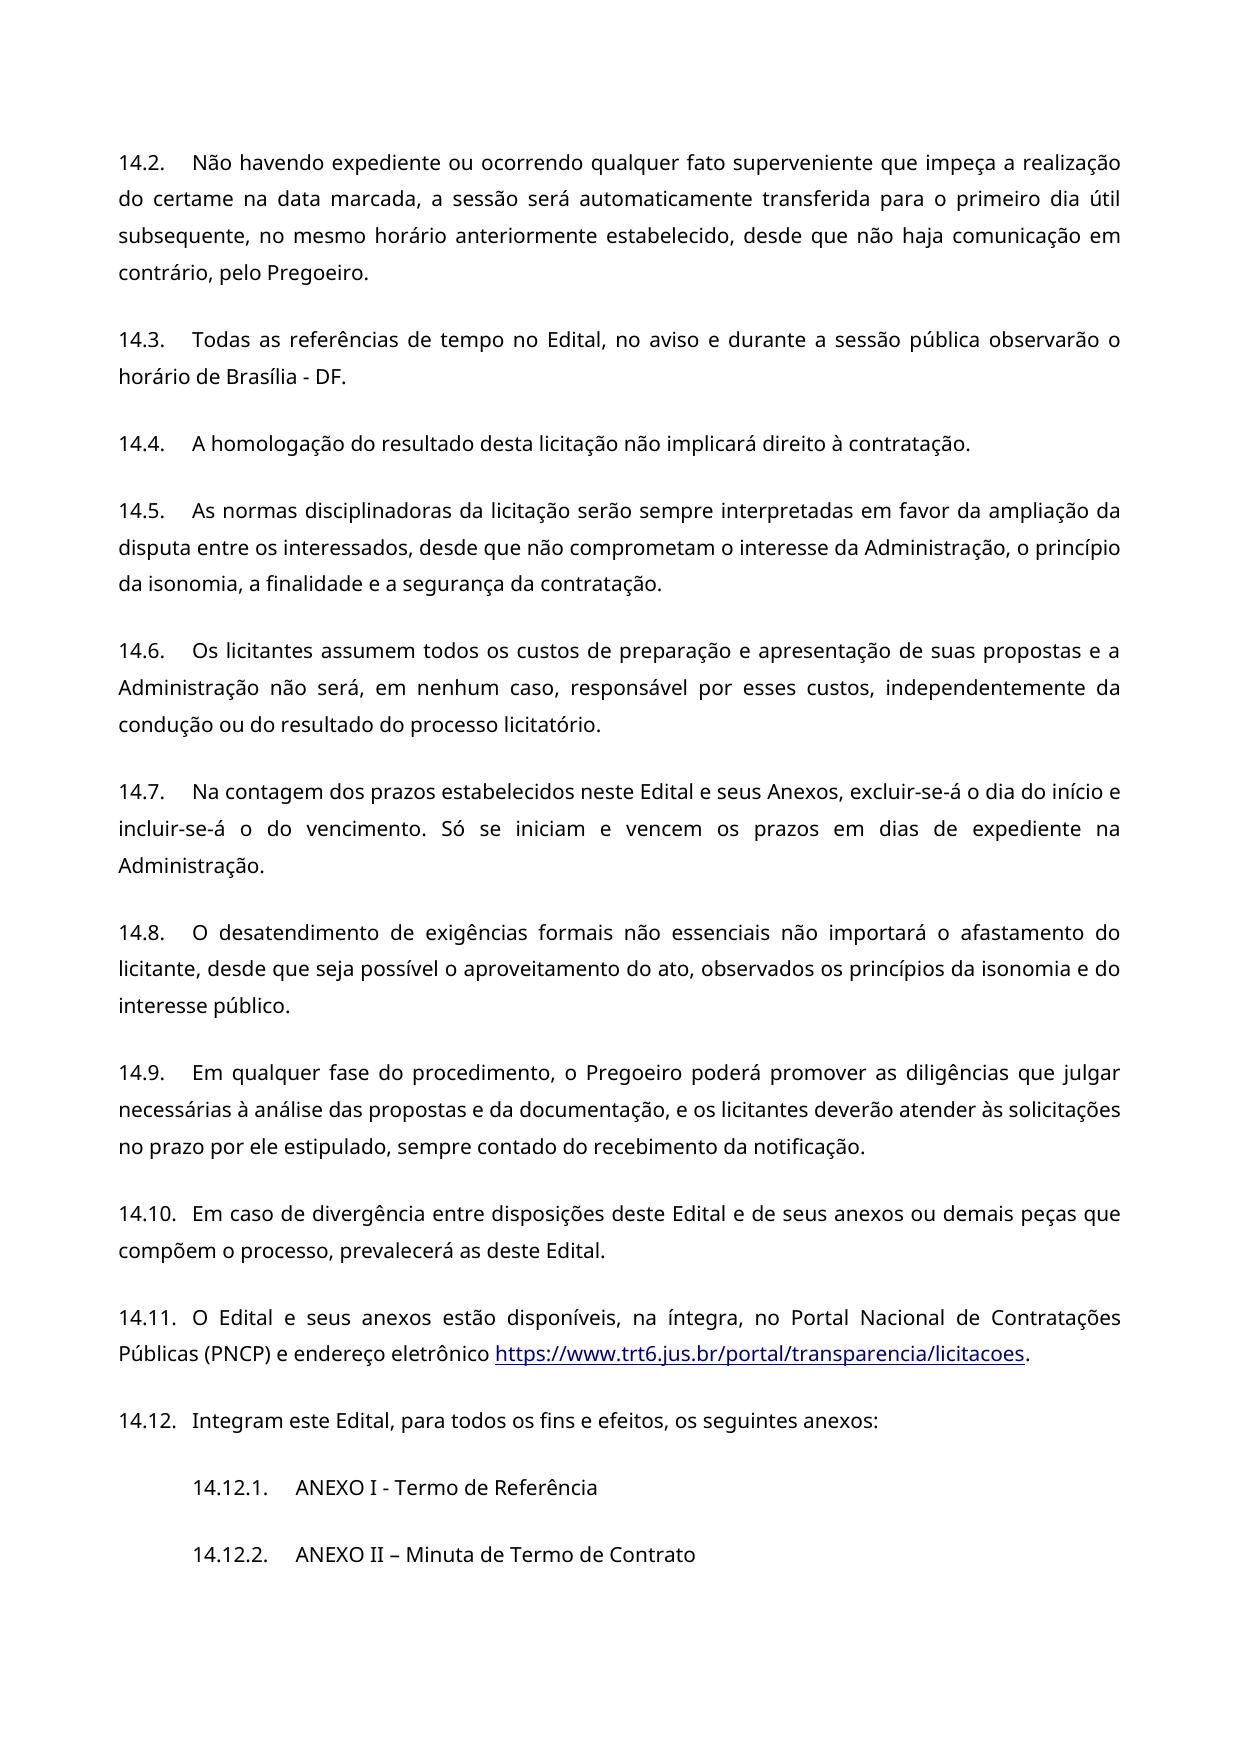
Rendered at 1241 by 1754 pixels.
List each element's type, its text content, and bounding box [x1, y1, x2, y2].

list O desatendimento de exigências formais não essenciais não importará o afastamento do licitante, desde que seja possível o aproveitamento do ato, observados os princípios da isonomia e do interesse público. [118, 918, 1122, 1020]
list O Edital e seus anexos estão disponíveis, na íntegra, no Portal Nacional de Contratações Públicas (PNCP) e endereço eletrônico https://www.trt6.jus.br/portal/transparencia/licitacoes. [118, 1303, 1122, 1368]
list Em qualquer fase do procedimento, o Pregoeiro poderá promover as diligências que julgar necessárias à análise das propostas e da documentação, e os licitantes deverão atender às solicitações no prazo por ele estipulado, sempre contado do recebimento da notificação. [118, 1058, 1122, 1161]
list Todas as referências de tempo no Edital, no aviso e durante a sessão pública observarão o horário de Brasília - DF. [118, 325, 1122, 391]
list Os licitantes assumem todos os custos de preparação e apresentação de suas propostas e a Administração não será, em nenhum caso, responsável por esses custos, independentemente da condução ou do resultado do processo licitatório. [118, 636, 1122, 739]
list A homologação do resultado desta licitação não implicará direito à contratação. [118, 429, 1122, 457]
list Integram este Edital, para todos os fins e efeitos, os seguintes anexos: [118, 1406, 1122, 1435]
list Em caso de divergência entre disposições deste Edital e de seus anexos ou demais peças que compõem o processo, prevalecerá as deste Edital. [118, 1199, 1122, 1264]
list ANEXO I - Termo de Referência [118, 1473, 1122, 1502]
list ANEXO II – Minuta de Termo de Contrato [118, 1540, 1122, 1569]
list Na contagem dos prazos estabelecidos neste Edital e seus Anexos, excluir-se-á o dia do início e incluir-se-á o do vencimento. Só se iniciam e vencem os prazos em dias de expediente na Administração. [118, 777, 1122, 879]
list Não havendo expediente ou ocorrendo qualquer fato superveniente que impeça a realização do certame na data marcada, a sessão será automaticamente transferida para o primeiro dia útil subsequente, no mesmo horário anteriormente estabelecido, desde que não haja comunicação em contrário, pelo Pregoeiro. [118, 148, 1122, 287]
list As normas disciplinadoras da licitação serão sempre interpretadas em favor da ampliação da disputa entre os interessados, desde que não comprometam o interesse da Administração, o princípio da isonomia, a finalidade e a segurança da contratação. [118, 496, 1122, 598]
